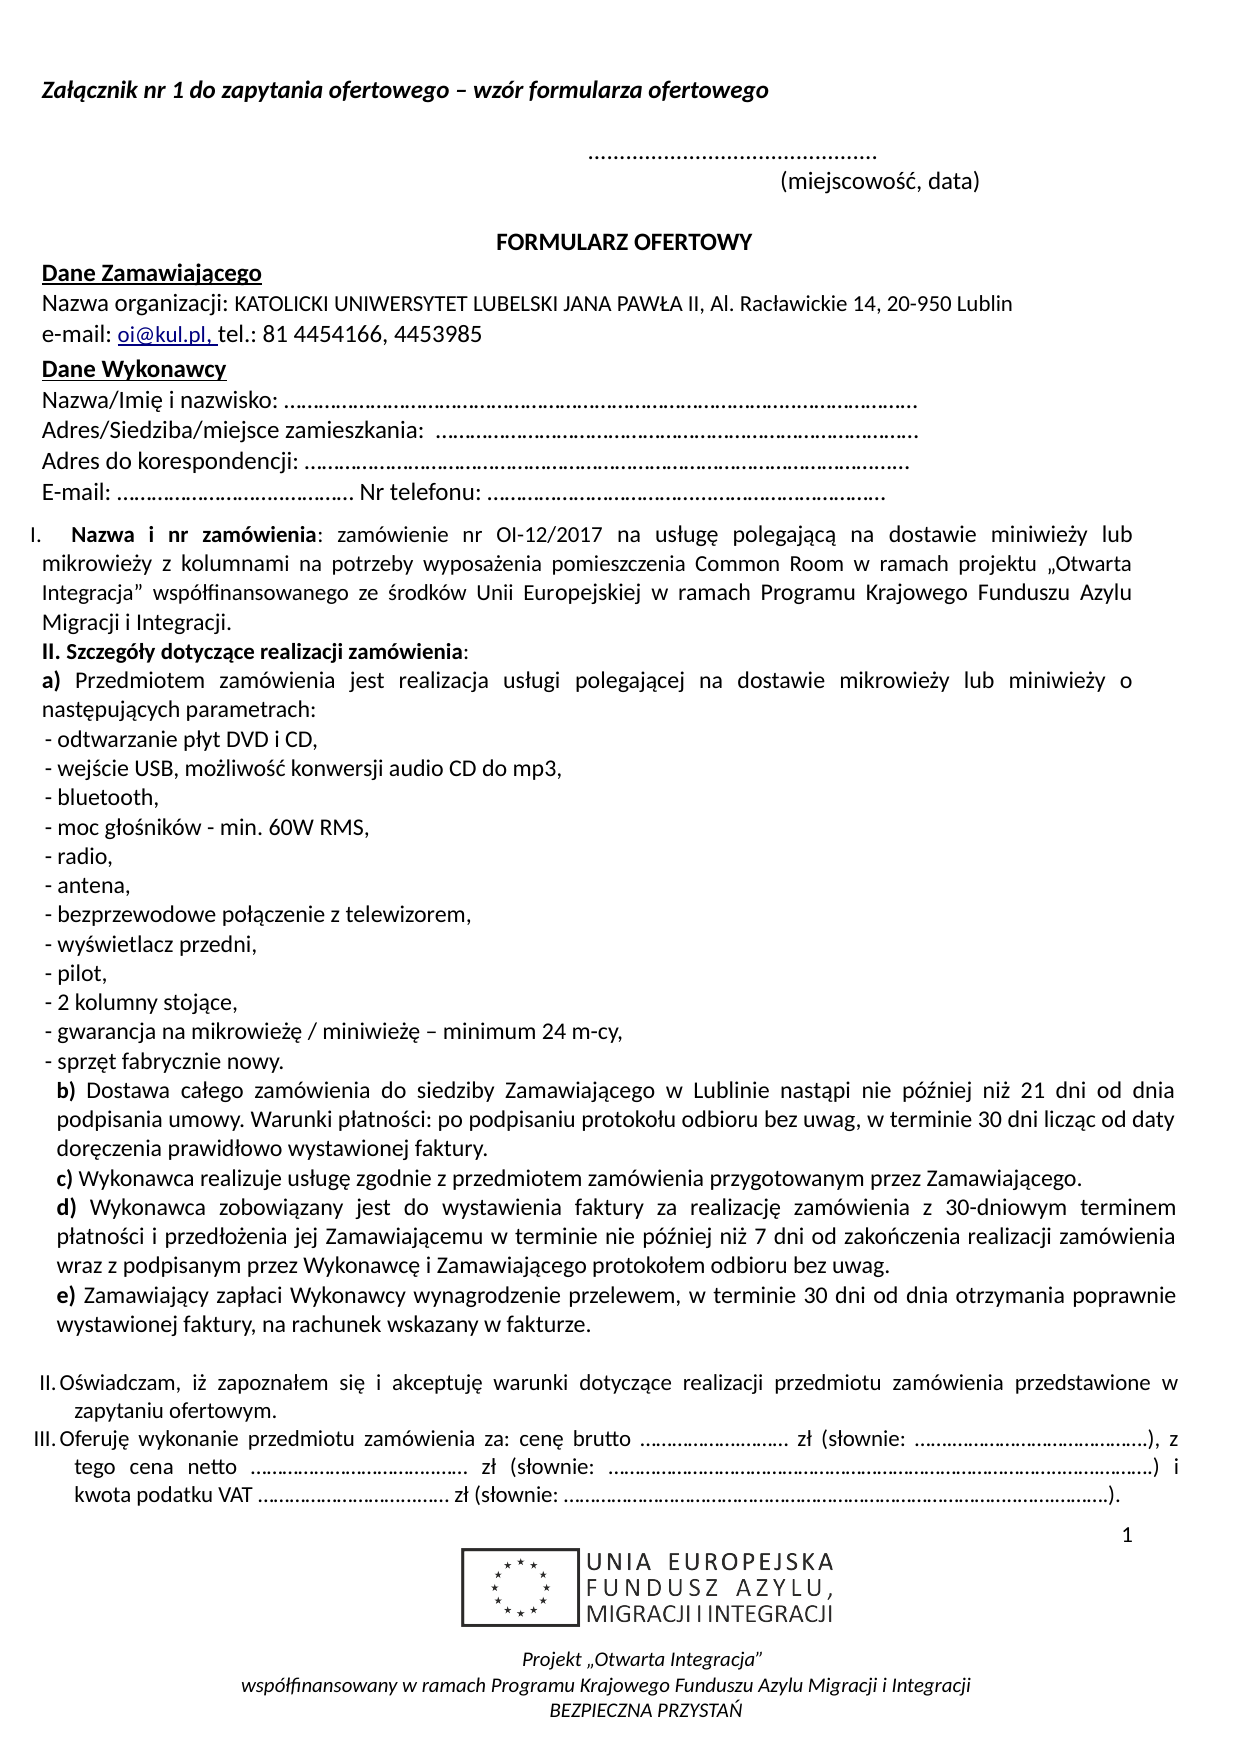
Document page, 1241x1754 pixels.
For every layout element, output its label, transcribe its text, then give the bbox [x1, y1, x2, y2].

text c) Wykonawca realizuje usługę zgodnie z przedmiotem zamówienia przygotowanym przez Zamawiającego. [56, 1163, 1177, 1192]
list Dane Zamawiającego [42, 257, 1177, 287]
text b) Dostawa całego zamówienia do siedziby Zamawiającego w Lublinie nastąpi nie później niż 21 dni od dnia podpisania umowy. Warunki płatności: po podpisaniu protokołu odbioru bez uwag, w terminie 30 dni licząc od daty doręczenia prawidłowo wystawionej faktury. [56, 1075, 1177, 1163]
text a) Przedmiotem zamówienia jest realizacja usługi polegającej na dostawie mikrowieży lub miniwieży o następujących parametrach: [42, 665, 1133, 724]
text - pilot, [44, 958, 1133, 987]
text - moc głośników - min. 60W RMS, [44, 812, 1133, 841]
text - radio, [44, 841, 1133, 870]
text - sprzęt fabrycznie nowy. [44, 1046, 1133, 1075]
text FORMULARZ OFERTOWY [71, 226, 1177, 257]
text Dane Wykonawcy [42, 353, 1177, 384]
list Nazwa/Imię i nazwisko: ……………………………………………………………………………..………………… [42, 384, 1177, 414]
text d) Wykonawca zobowiązany jest do wystawienia faktury za realizację zamówienia z 30-dniowym terminem płatności i przedłożenia jej Zamawiającemu w terminie nie później niż 7 dni od zakończenia realizacji zamówienia wraz z podpisanym przez Wykonawcę i Zamawiającego protokołem odbioru bez uwag. [56, 1192, 1177, 1280]
list E-mail: ………………………..………… Nr telefonu: ………………………………...………………………… [42, 476, 1177, 506]
list Nazwa organizacji: KATOLICKI UNIWERSYTET LUBELSKI JANA PAWŁA II, Al. Racławickie 14, 20-950 Lublin [42, 287, 1177, 318]
list Nazwa i nr zamówienia: zamówienie nr OI-12/2017 na usługę polegającą na dostawie miniwieży lub mikrowieży z kolumnami na potrzeby wyposażenia pomieszczenia Common Room w ramach projektu „Otwarta Integracja” współfinansowanego ze środków Unii Europejskiej w ramach Programu Krajowego Funduszu Azylu Migracji i Integracji. [42, 519, 1133, 636]
text - 2 kolumny stojące, [44, 987, 1133, 1016]
text - bezprzewodowe połączenie z telewizorem, [44, 899, 1133, 929]
list Adres/Siedziba/miejsce zamieszkania: ………………………………………………………………………… [42, 414, 1177, 445]
list Adres do korespondencji: ………………………………………………………………………………………...… [42, 445, 1177, 476]
list e-mail: oi@kul.pl, tel.: 81 4454166, 4453985 [42, 318, 1177, 348]
text - antena, [44, 870, 1133, 899]
text - bluetooth, [44, 782, 1133, 812]
picture [461, 1548, 833, 1627]
list Oświadczam, iż zapoznałem się i akceptuję warunki dotyczące realizacji przedmiotu zamówienia przedstawione w zapytaniu ofertowym. [56, 1368, 1180, 1424]
text Załącznik nr 1 do zapytania ofertowego – wzór formularza ofertowego [42, 74, 1177, 104]
text (miejscowość, data) [71, 165, 1177, 196]
text - gwarancja na mikrowieżę / miniwieżę – minimum 24 m-cy, [44, 1016, 1133, 1046]
text .............................................. [71, 104, 1177, 165]
text - wejście USB, możliwość konwersji audio CD do mp3, [44, 753, 1133, 782]
text - odtwarzanie płyt DVD i CD, [44, 724, 1133, 753]
list Oferuję wykonanie przedmiotu zamówienia za: cenę brutto ……………….……… zł (słownie: …….……………………………….), z tego cena netto ……………………………..…… zł (słownie: …………………………………………………………………………..…….……….) i kwota podatku VAT ………………………...…… zł (słownie: …………………………………………………………………………..…….……….). [56, 1424, 1180, 1508]
text e) Zamawiający zapłaci Wykonawcy wynagrodzenie przelewem, w terminie 30 dni od dnia otrzymania poprawnie wystawionej faktury, na rachunek wskazany w fakturze. [56, 1280, 1177, 1338]
text - wyświetlacz przedni, [44, 929, 1133, 958]
text II. Szczegóły dotyczące realizacji zamówienia: [42, 636, 1133, 665]
